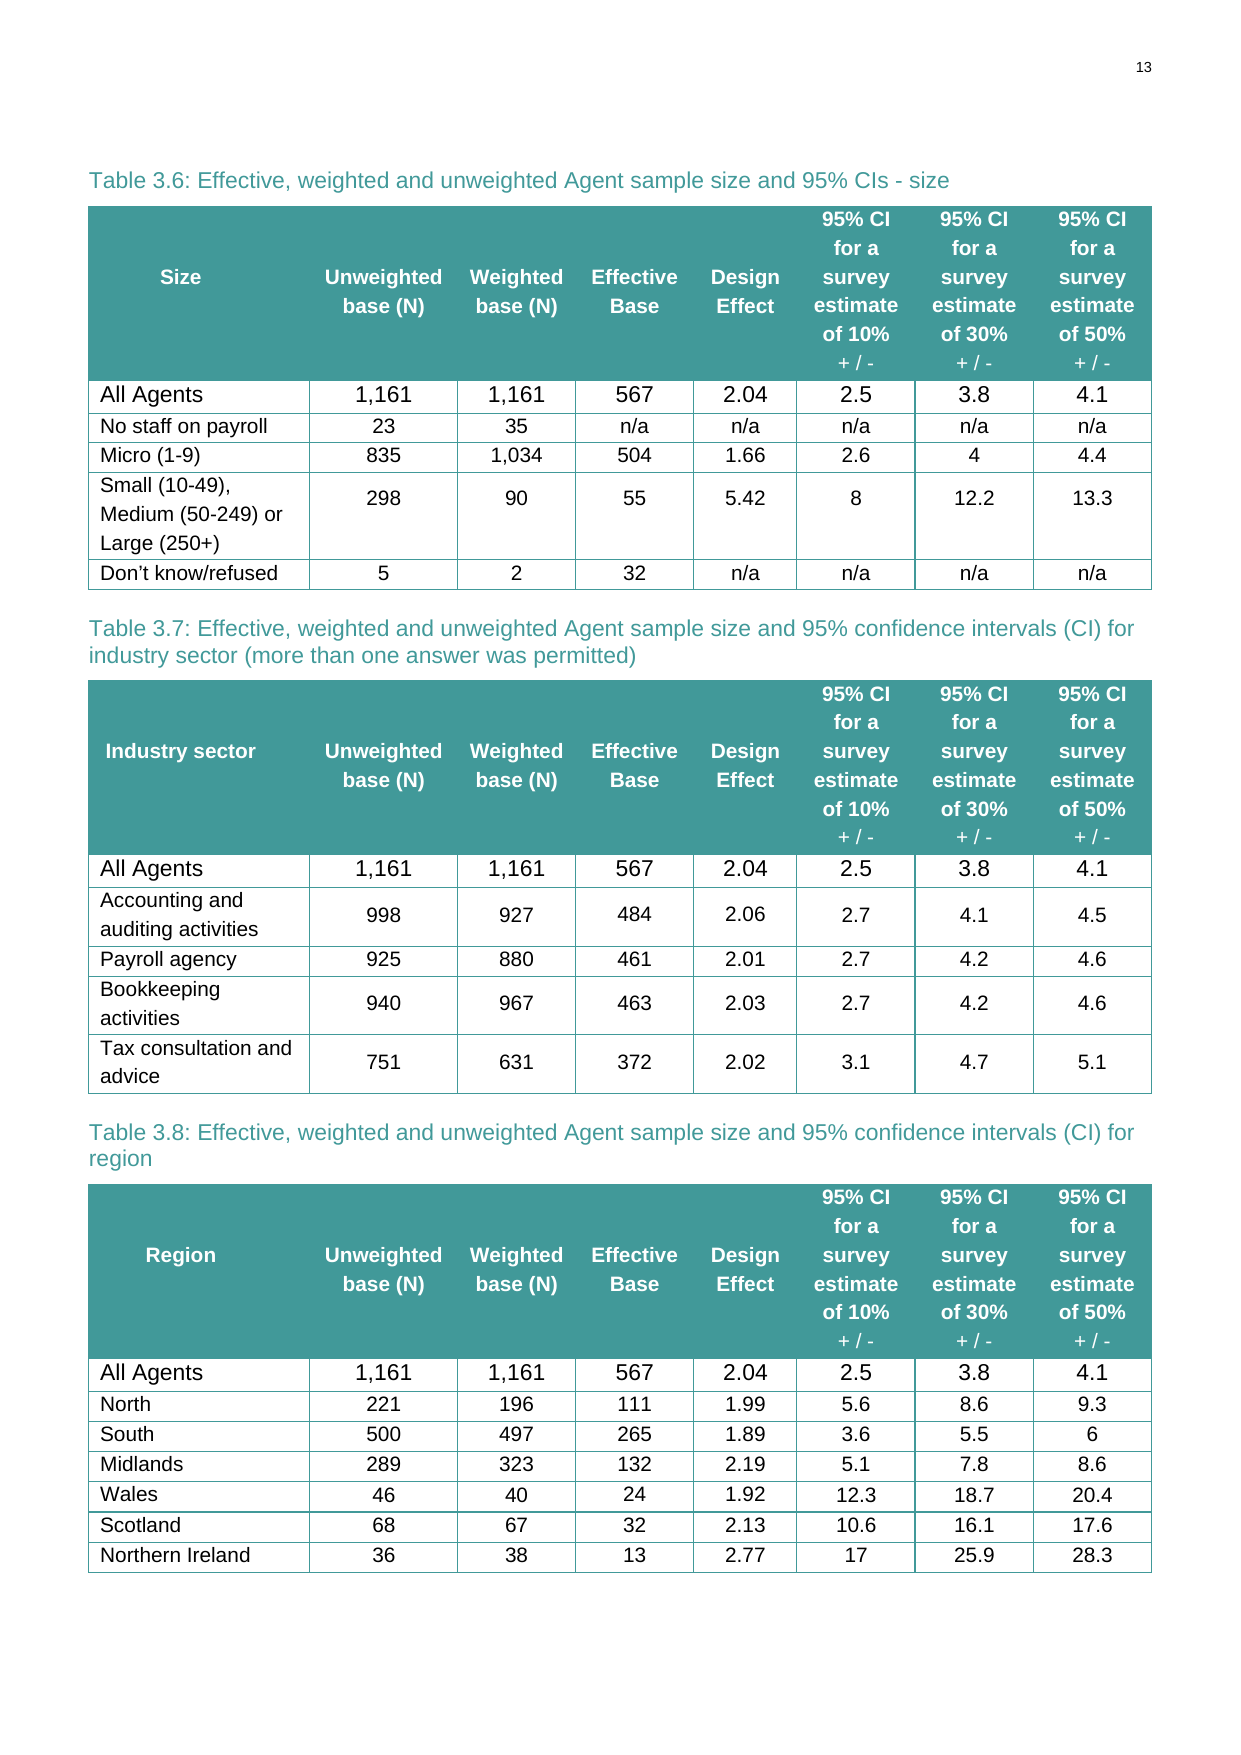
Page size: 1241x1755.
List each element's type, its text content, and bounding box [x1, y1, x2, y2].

table_cell Wales [89, 1482, 309, 1511]
table_cell 67 [458, 1513, 575, 1542]
table_header Design Effect [694, 1185, 796, 1358]
table_cell 2.6 [797, 443, 914, 472]
table_header 95% CI for a survey estimate of 50% + / - [1034, 681, 1151, 854]
table_cell 927 [458, 888, 575, 946]
table_cell Accounting and auditing activities [89, 888, 309, 946]
table_cell 90 [458, 473, 575, 559]
table_cell 2.5 [797, 1359, 914, 1391]
table_header Effective Base [576, 681, 693, 854]
table_cell 2.04 [694, 381, 796, 412]
table_cell 17 [797, 1543, 914, 1572]
table_cell 5.1 [1034, 1035, 1151, 1093]
table_cell 2.7 [797, 977, 914, 1034]
table_cell 13 [576, 1543, 693, 1572]
table_cell 1,161 [458, 381, 575, 412]
table_cell 2.01 [694, 947, 796, 976]
table_cell 2.5 [797, 381, 914, 412]
table_cell n/a [694, 560, 796, 589]
table_cell 2 [458, 560, 575, 589]
table_cell Scotland [89, 1513, 309, 1542]
table_cell 68 [310, 1513, 457, 1542]
table_header 95% CI for a survey estimate of 30% + / - [916, 1185, 1033, 1358]
table_cell 323 [458, 1452, 575, 1481]
table_cell 1,161 [310, 381, 457, 412]
table_cell 46 [310, 1482, 457, 1511]
table_cell 1,034 [458, 443, 575, 472]
table_cell 55 [576, 473, 693, 559]
table_cell 8 [797, 473, 914, 559]
table_header Weighted base (N) [458, 207, 575, 380]
table_cell 38 [458, 1543, 575, 1572]
table_cell 2.7 [797, 888, 914, 946]
table_cell 2.02 [694, 1035, 796, 1093]
subtitle Table 3.7: Effective, weighted and unweighted Agent sample size and 95% confidence intervals (CI) for industry sector (more than one answer was permitted) [89, 615, 1152, 668]
table_cell 17.6 [1034, 1513, 1151, 1542]
table_cell 4.2 [916, 947, 1033, 976]
table_cell 4.5 [1034, 888, 1151, 946]
table_cell 2.03 [694, 977, 796, 1034]
table_cell Micro (1-9) [89, 443, 309, 472]
table_header 95% CI for a survey estimate of 30% + / - [916, 681, 1033, 854]
table_cell 461 [576, 947, 693, 976]
table_header Weighted base (N) [458, 681, 575, 854]
table_header Unweighted base (N) [310, 207, 457, 380]
table_cell 631 [458, 1035, 575, 1093]
table_cell 2.77 [694, 1543, 796, 1572]
table_cell 4.6 [1034, 977, 1151, 1034]
table_cell 1,161 [458, 1359, 575, 1391]
table_cell All Agents [89, 1359, 309, 1391]
table_header Design Effect [694, 207, 796, 380]
table_cell Bookkeeping activities [89, 977, 309, 1034]
table_cell 5.6 [797, 1392, 914, 1421]
table_cell 1,161 [310, 1359, 457, 1391]
table_cell n/a [797, 414, 914, 442]
table_header Design Effect [694, 681, 796, 854]
table_cell 20.4 [1034, 1482, 1151, 1511]
table_cell 484 [576, 888, 693, 946]
table_cell 2.04 [694, 855, 796, 887]
table_cell 5 [310, 560, 457, 589]
table_cell 751 [310, 1035, 457, 1093]
table_cell Small (10-49), Medium (50-249) or Large (250+) [89, 473, 309, 559]
table_header Industry sector [89, 681, 309, 854]
table_cell 24 [576, 1482, 693, 1511]
table_cell North [89, 1392, 309, 1421]
table_cell 372 [576, 1035, 693, 1093]
table_cell 880 [458, 947, 575, 976]
table_cell 4 [916, 443, 1033, 472]
table_cell 1.92 [694, 1482, 796, 1511]
table_cell 10.6 [797, 1513, 914, 1542]
table_cell 4.1 [916, 888, 1033, 946]
table_header 95% CI for a survey estimate of 30% + / - [916, 207, 1033, 380]
table_cell n/a [1034, 414, 1151, 442]
table_cell 967 [458, 977, 575, 1034]
table_cell n/a [797, 560, 914, 589]
table_cell 4.6 [1034, 947, 1151, 976]
table_cell 12.2 [916, 473, 1033, 559]
table_cell 40 [458, 1482, 575, 1511]
table_cell Northern Ireland [89, 1543, 309, 1572]
table_cell n/a [1034, 560, 1151, 589]
table_cell Payroll agency [89, 947, 309, 976]
table_cell 196 [458, 1392, 575, 1421]
table_cell 25.9 [916, 1543, 1033, 1572]
table_cell 3.6 [797, 1422, 914, 1451]
table_cell 2.06 [694, 888, 796, 946]
table_cell All Agents [89, 855, 309, 887]
subtitle Table 3.6: Effective, weighted and unweighted Agent sample size and 95% CIs - size [89, 167, 1152, 193]
table_cell 497 [458, 1422, 575, 1451]
table_cell 925 [310, 947, 457, 976]
table_cell 221 [310, 1392, 457, 1421]
table_cell n/a [694, 414, 796, 442]
table_cell 289 [310, 1452, 457, 1481]
table_cell 835 [310, 443, 457, 472]
table_cell 2.5 [797, 855, 914, 887]
table_header Weighted base (N) [458, 1185, 575, 1358]
table_cell 5.1 [797, 1452, 914, 1481]
table_header 95% CI for a survey estimate of 50% + / - [1034, 1185, 1151, 1358]
table_cell 3.1 [797, 1035, 914, 1093]
table_cell 32 [576, 1513, 693, 1542]
table_header 95% CI for a survey estimate of 10% + / - [797, 207, 914, 380]
table_cell 2.19 [694, 1452, 796, 1481]
table_cell Tax consultation and advice [89, 1035, 309, 1093]
table_cell South [89, 1422, 309, 1451]
table_cell 132 [576, 1452, 693, 1481]
table_cell 16.1 [916, 1513, 1033, 1542]
table_cell 23 [310, 414, 457, 442]
table_cell Midlands [89, 1452, 309, 1481]
table_cell 4.7 [916, 1035, 1033, 1093]
table_cell All Agents [89, 381, 309, 412]
table_cell 4.2 [916, 977, 1033, 1034]
table_cell 4.1 [1034, 1359, 1151, 1391]
table_cell 567 [576, 855, 693, 887]
table_cell 2.7 [797, 947, 914, 976]
table_header Effective Base [576, 207, 693, 380]
table_cell 504 [576, 443, 693, 472]
table_cell n/a [576, 414, 693, 442]
table_cell 3.8 [916, 1359, 1033, 1391]
table_cell 7.8 [916, 1452, 1033, 1481]
table_cell 463 [576, 977, 693, 1034]
table_cell 5.5 [916, 1422, 1033, 1451]
table_cell 8.6 [1034, 1452, 1151, 1481]
table_cell 9.3 [1034, 1392, 1151, 1421]
table_header Unweighted base (N) [310, 1185, 457, 1358]
table_cell 1,161 [458, 855, 575, 887]
table_cell 32 [576, 560, 693, 589]
table_cell No staff on payroll [89, 414, 309, 442]
table_header Effective Base [576, 1185, 693, 1358]
table_cell 111 [576, 1392, 693, 1421]
table_cell n/a [916, 560, 1033, 589]
table_cell 18.7 [916, 1482, 1033, 1511]
table_header 95% CI for a survey estimate of 10% + / - [797, 681, 914, 854]
table_cell 36 [310, 1543, 457, 1572]
table_header Region [89, 1185, 309, 1358]
table_cell 1.99 [694, 1392, 796, 1421]
table_cell 4.4 [1034, 443, 1151, 472]
table_cell 2.04 [694, 1359, 796, 1391]
table_cell 265 [576, 1422, 693, 1451]
table_cell 3.8 [916, 855, 1033, 887]
table_cell 1,161 [310, 855, 457, 887]
table_cell 35 [458, 414, 575, 442]
table_cell 6 [1034, 1422, 1151, 1451]
table_cell 4.1 [1034, 855, 1151, 887]
table_cell 4.1 [1034, 381, 1151, 412]
table_cell 1.89 [694, 1422, 796, 1451]
table_header Size [89, 207, 309, 380]
table_cell 567 [576, 1359, 693, 1391]
table_cell 3.8 [916, 381, 1033, 412]
table_cell Don’t know/refused [89, 560, 309, 589]
table_cell 1.66 [694, 443, 796, 472]
table_cell 2.13 [694, 1513, 796, 1542]
table_cell n/a [916, 414, 1033, 442]
table_cell 8.6 [916, 1392, 1033, 1421]
table_cell 28.3 [1034, 1543, 1151, 1572]
table_header 95% CI for a survey estimate of 10% + / - [797, 1185, 914, 1358]
table_cell 5.42 [694, 473, 796, 559]
table_cell 298 [310, 473, 457, 559]
table_cell 567 [576, 381, 693, 412]
table_header Unweighted base (N) [310, 681, 457, 854]
table_cell 500 [310, 1422, 457, 1451]
table_cell 998 [310, 888, 457, 946]
table_cell 13.3 [1034, 473, 1151, 559]
table_cell 12.3 [797, 1482, 914, 1511]
table_header 95% CI for a survey estimate of 50% + / - [1034, 207, 1151, 380]
table_cell 940 [310, 977, 457, 1034]
subtitle Table 3.8: Effective, weighted and unweighted Agent sample size and 95% confidence intervals (CI) for region [89, 1119, 1152, 1172]
